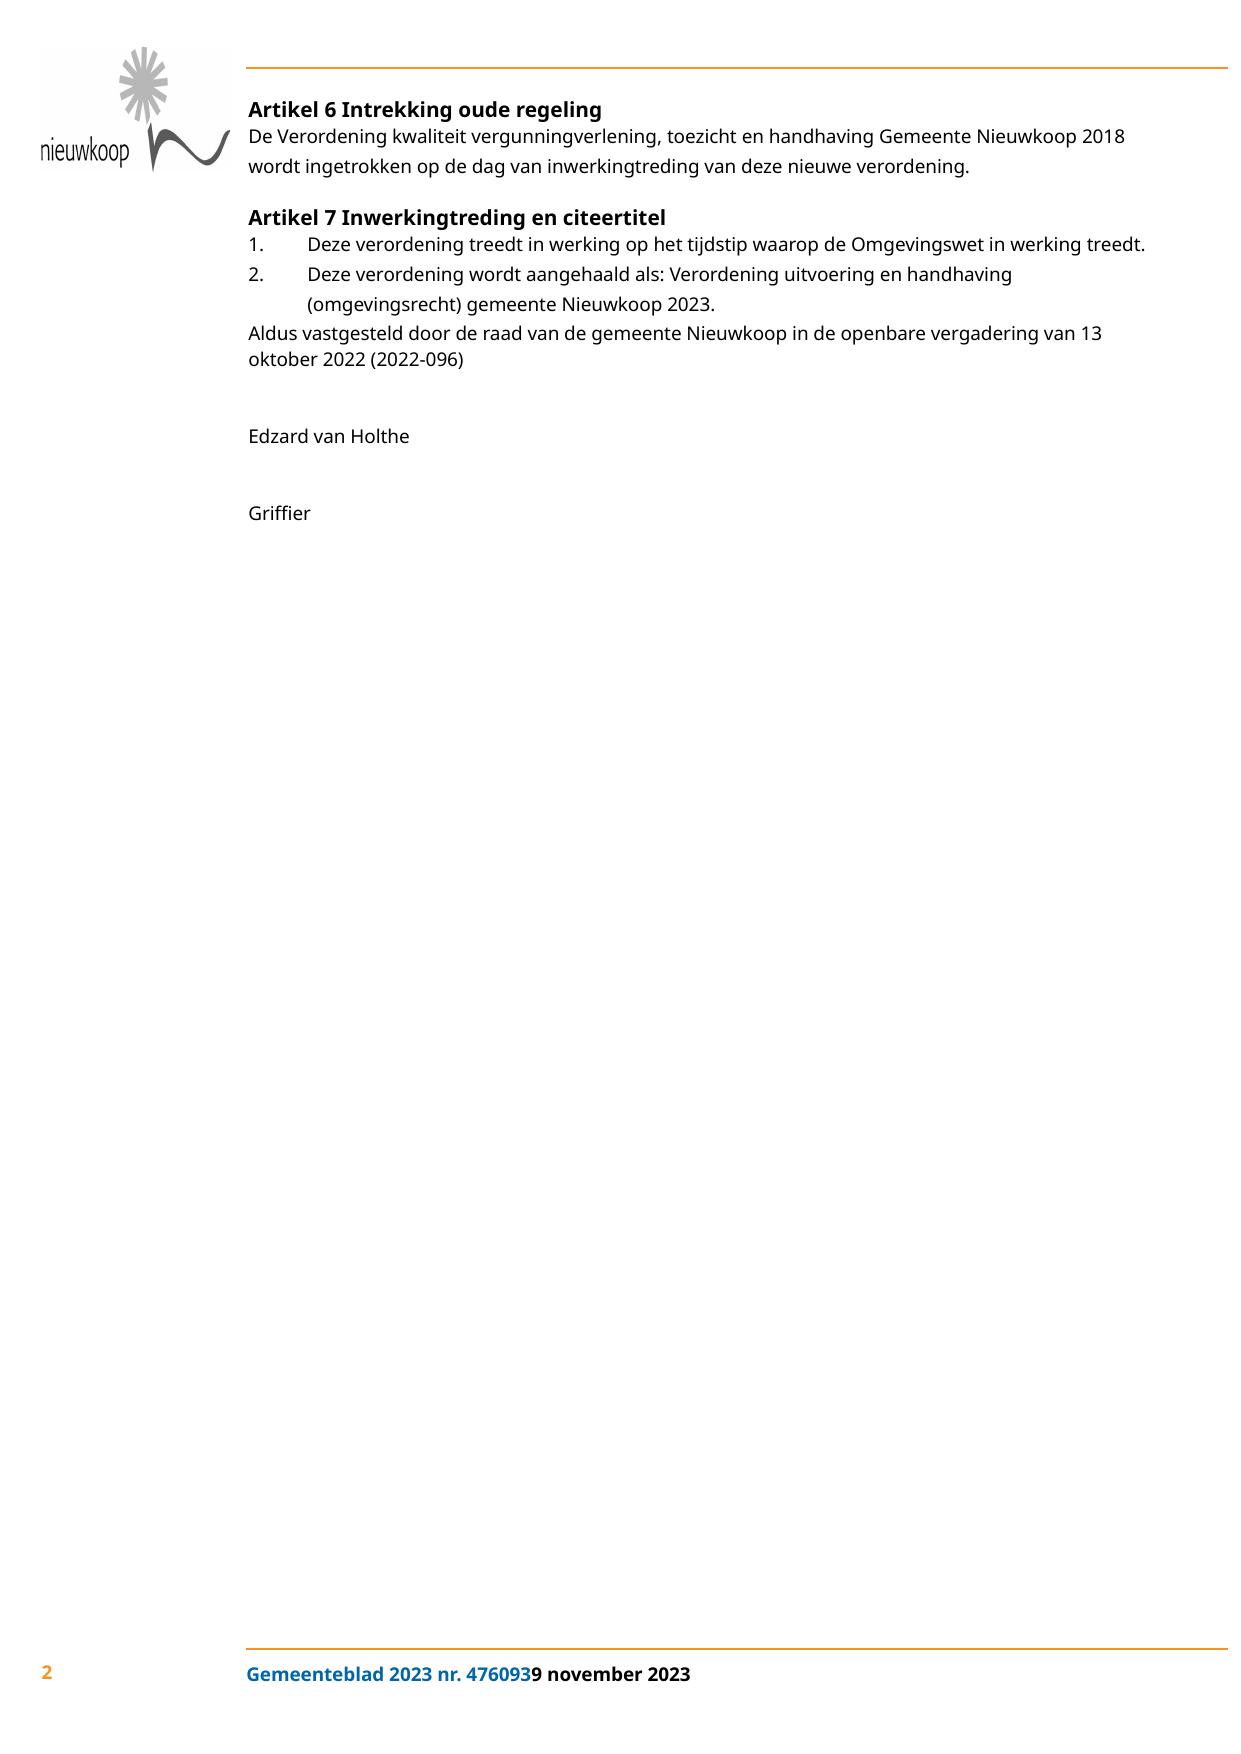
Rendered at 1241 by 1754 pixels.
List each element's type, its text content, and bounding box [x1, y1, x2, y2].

text Griffier [248, 501, 1152, 526]
text De Verordening kwaliteit vergunningverlening, toezicht en handhaving Gemeente Nieuwkoop 2018 wordt ingetrokken op de dag van inwerkingtreding van deze nieuwe verordening. [248, 123, 1152, 178]
text Artikel 6 Intrekking oude regeling [248, 95, 1152, 123]
list Deze verordening treedt in werking op het tijdstip waarop de Omgevingswet in werking treedt. [248, 232, 1152, 257]
text Edzard van Holthe [248, 423, 1152, 449]
list Deze verordening wordt aangehaald als: Verordening uitvoering en handhaving (omgevingsrecht) gemeente Nieuwkoop 2023. [248, 261, 1152, 317]
picture [41, 47, 231, 172]
text Artikel 7 Inwerkingtreding en citeertitel [248, 203, 1152, 232]
text Aldus vastgesteld door de raad van de gemeente Nieuwkoop in de openbare vergadering van 13 oktober 2022 (2022-096) [248, 320, 1152, 372]
